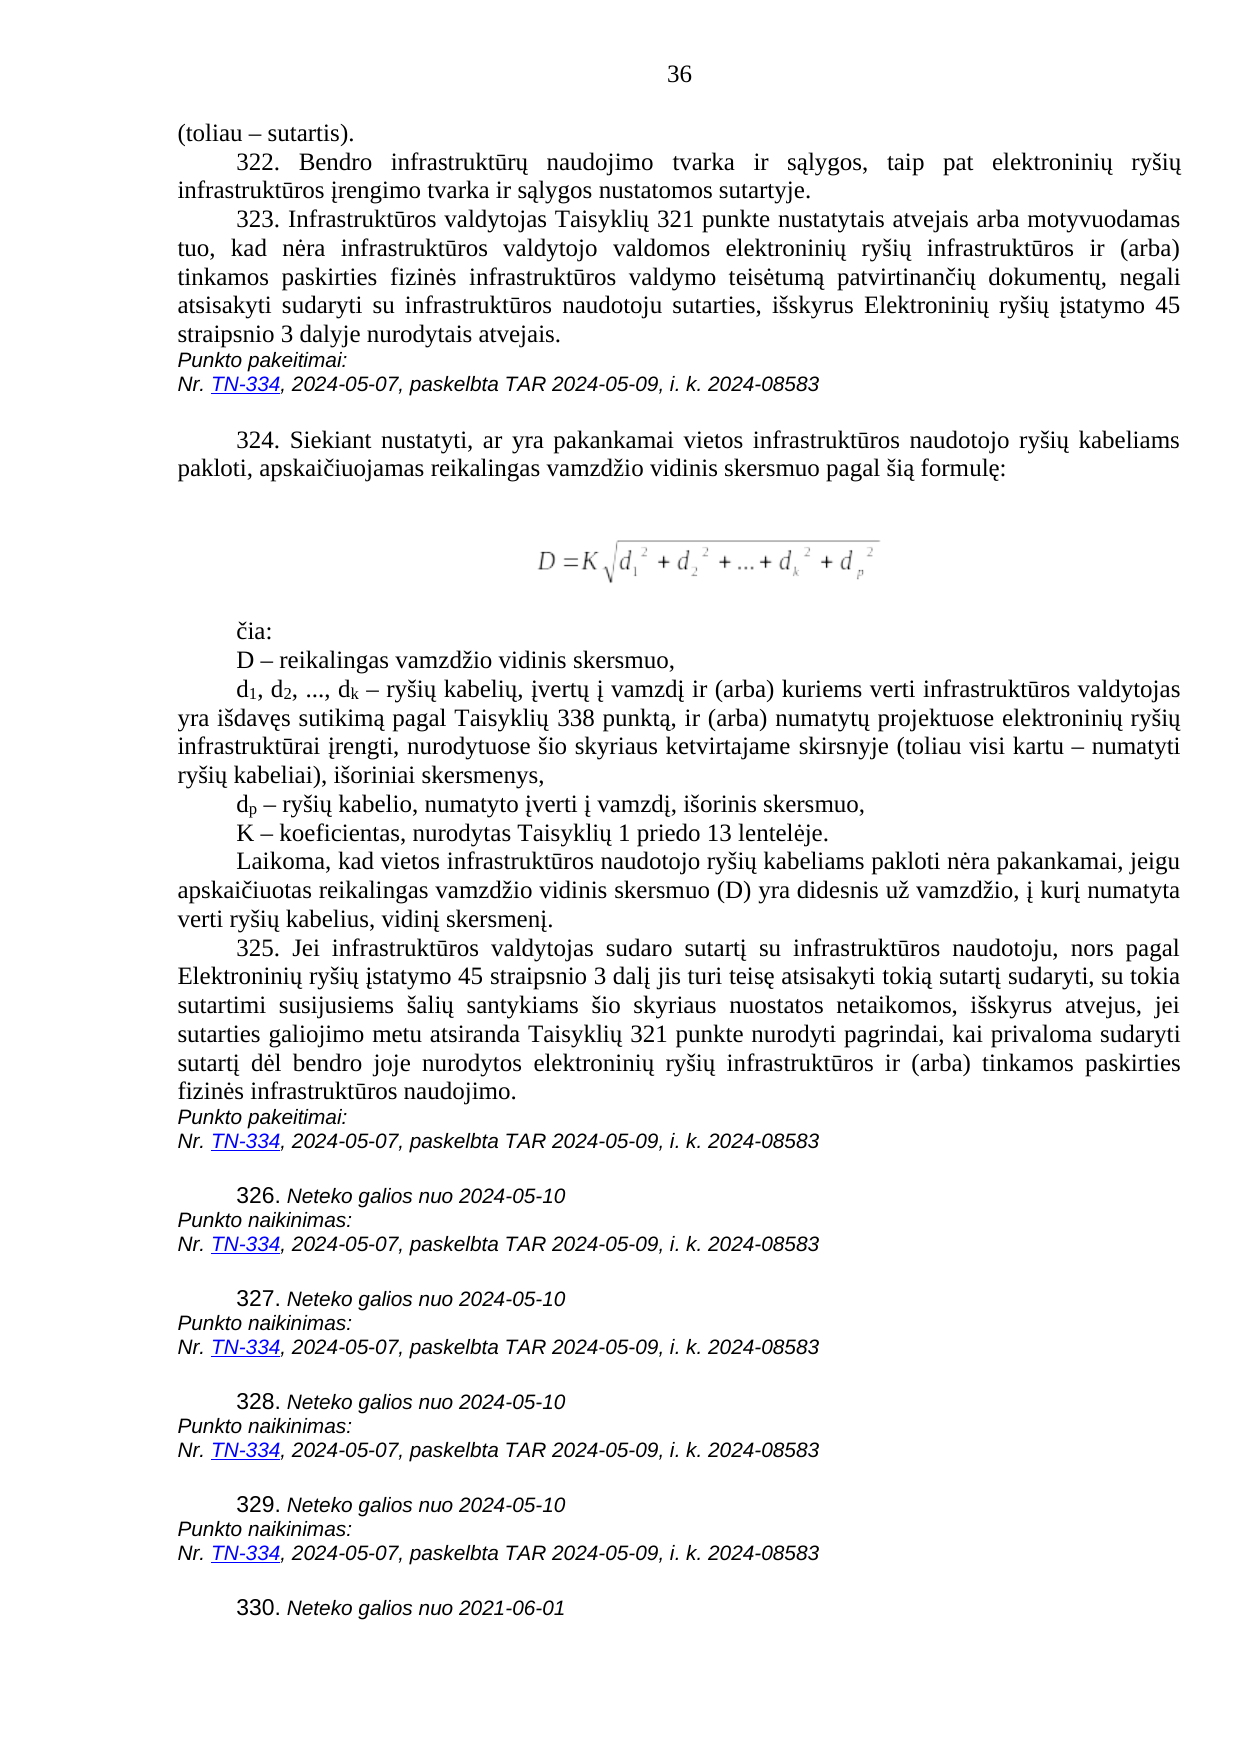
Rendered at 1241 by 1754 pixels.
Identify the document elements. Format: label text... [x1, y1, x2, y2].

text dp – ryšių kabelio, numatyto įverti į vamzdį, išorinis skersmuo, [177, 789, 1181, 818]
text d1, d2, ..., dk – ryšių kabelių, įvertų į vamzdį ir (arba) kuriems verti infrastruktūros valdytojas yra išdavęs sutikimą pagal Taisyklių 338 punktą, ir (arba) numatytų projektuose elektroninių ryšių infrastruktūrai įrengti, nurodytuose šio skyriaus ketvirtajame skirsnyje (toliau visi kartu – numatyti ryšių kabeliai), išoriniai skersmenys, [177, 674, 1181, 789]
text Nr. TN-334, 2024-05-07, paskelbta TAR 2024-05-09, i. k. 2024-08583 [177, 372, 1181, 396]
text Punkto naikinimas: [177, 1414, 1181, 1438]
text Nr. TN-334, 2024-05-07, paskelbta TAR 2024-05-09, i. k. 2024-08583 [177, 1232, 1181, 1256]
text Nr. TN-334, 2024-05-07, paskelbta TAR 2024-05-09, i. k. 2024-08583 [177, 1335, 1181, 1359]
text 330. Neteko galios nuo 2021-06-01 [177, 1594, 1181, 1620]
text Nr. TN-334, 2024-05-07, paskelbta TAR 2024-05-09, i. k. 2024-08583 [177, 1438, 1181, 1462]
text Laikoma, kad vietos infrastruktūros naudotojo ryšių kabeliams pakloti nėra pakankamai, jeigu apskaičiuotas reikalingas vamzdžio vidinis skersmuo (D) yra didesnis už vamzdžio, į kurį numatyta verti ryšių kabelius, vidinį skersmenį. [177, 846, 1181, 933]
text 324. Siekiant nustatyti, ar yra pakankamai vietos infrastruktūros naudotojo ryšių kabeliams pakloti, apskaičiuojamas reikalingas vamzdžio vidinis skersmuo pagal šią formulę: [177, 425, 1181, 482]
text Punkto naikinimas: [177, 1311, 1181, 1335]
text D – reikalingas vamzdžio vidinis skersmuo, [177, 645, 1181, 674]
text Punkto naikinimas: [177, 1208, 1181, 1232]
text 326. Neteko galios nuo 2024-05-10 [177, 1182, 1181, 1208]
text 328. Neteko galios nuo 2024-05-10 [177, 1388, 1181, 1414]
text 322. Bendro infrastruktūrų naudojimo tvarka ir sąlygos, taip pat elektroninių ryšių infrastruktūros įrengimo tvarka ir sąlygos nustatomos sutartyje. [177, 147, 1181, 204]
text Punkto naikinimas: [177, 1517, 1181, 1541]
text Punkto pakeitimai: [177, 1105, 1181, 1129]
text čia: [177, 616, 1181, 645]
text 329. Neteko galios nuo 2024-05-10 [177, 1491, 1181, 1517]
text Nr. TN-334, 2024-05-07, paskelbta TAR 2024-05-09, i. k. 2024-08583 [177, 1541, 1181, 1565]
text D = K ((d1)^2 + (d2)^2 + ... + (dk)^2 + (dp)^2)^1/2 [177, 511, 1181, 588]
text 327. Neteko galios nuo 2024-05-10 [177, 1285, 1181, 1311]
text 323. Infrastruktūros valdytojas Taisyklių 321 punkte nustatytais atvejais arba motyvuodamas tuo, kad nėra infrastruktūros valdytojo valdomos elektroninių ryšių infrastruktūros ir (arba) tinkamos paskirties fizinės infrastruktūros valdymo teisėtumą patvirtinančių dokumentų, negali atsisakyti sudaryti su infrastruktūros naudotoju sutarties, išskyrus Elektroninių ryšių įstatymo 45 straipsnio 3 dalyje nurodytais atvejais. [177, 204, 1181, 348]
text 325. Jei infrastruktūros valdytojas sudaro sutartį su infrastruktūros naudotoju, nors pagal Elektroninių ryšių įstatymo 45 straipsnio 3 dalį jis turi teisę atsisakyti tokią sutartį sudaryti, su tokia sutartimi susijusiems šalių santykiams šio skyriaus nuostatos netaikomos, išskyrus atvejus, jei sutarties galiojimo metu atsiranda Taisyklių 321 punkte nurodyti pagrindai, kai privaloma sudaryti sutartį dėl bendro joje nurodytos elektroninių ryšių infrastruktūros ir (arba) tinkamos paskirties fizinės infrastruktūros naudojimo. [177, 933, 1181, 1105]
text Punkto pakeitimai: [177, 348, 1181, 372]
text Nr. TN-334, 2024-05-07, paskelbta TAR 2024-05-09, i. k. 2024-08583 [177, 1129, 1181, 1153]
text (toliau – sutartis). [177, 118, 1181, 147]
text K – koeficientas, nurodytas Taisyklių 1 priedo 13 lentelėje. [177, 818, 1181, 846]
